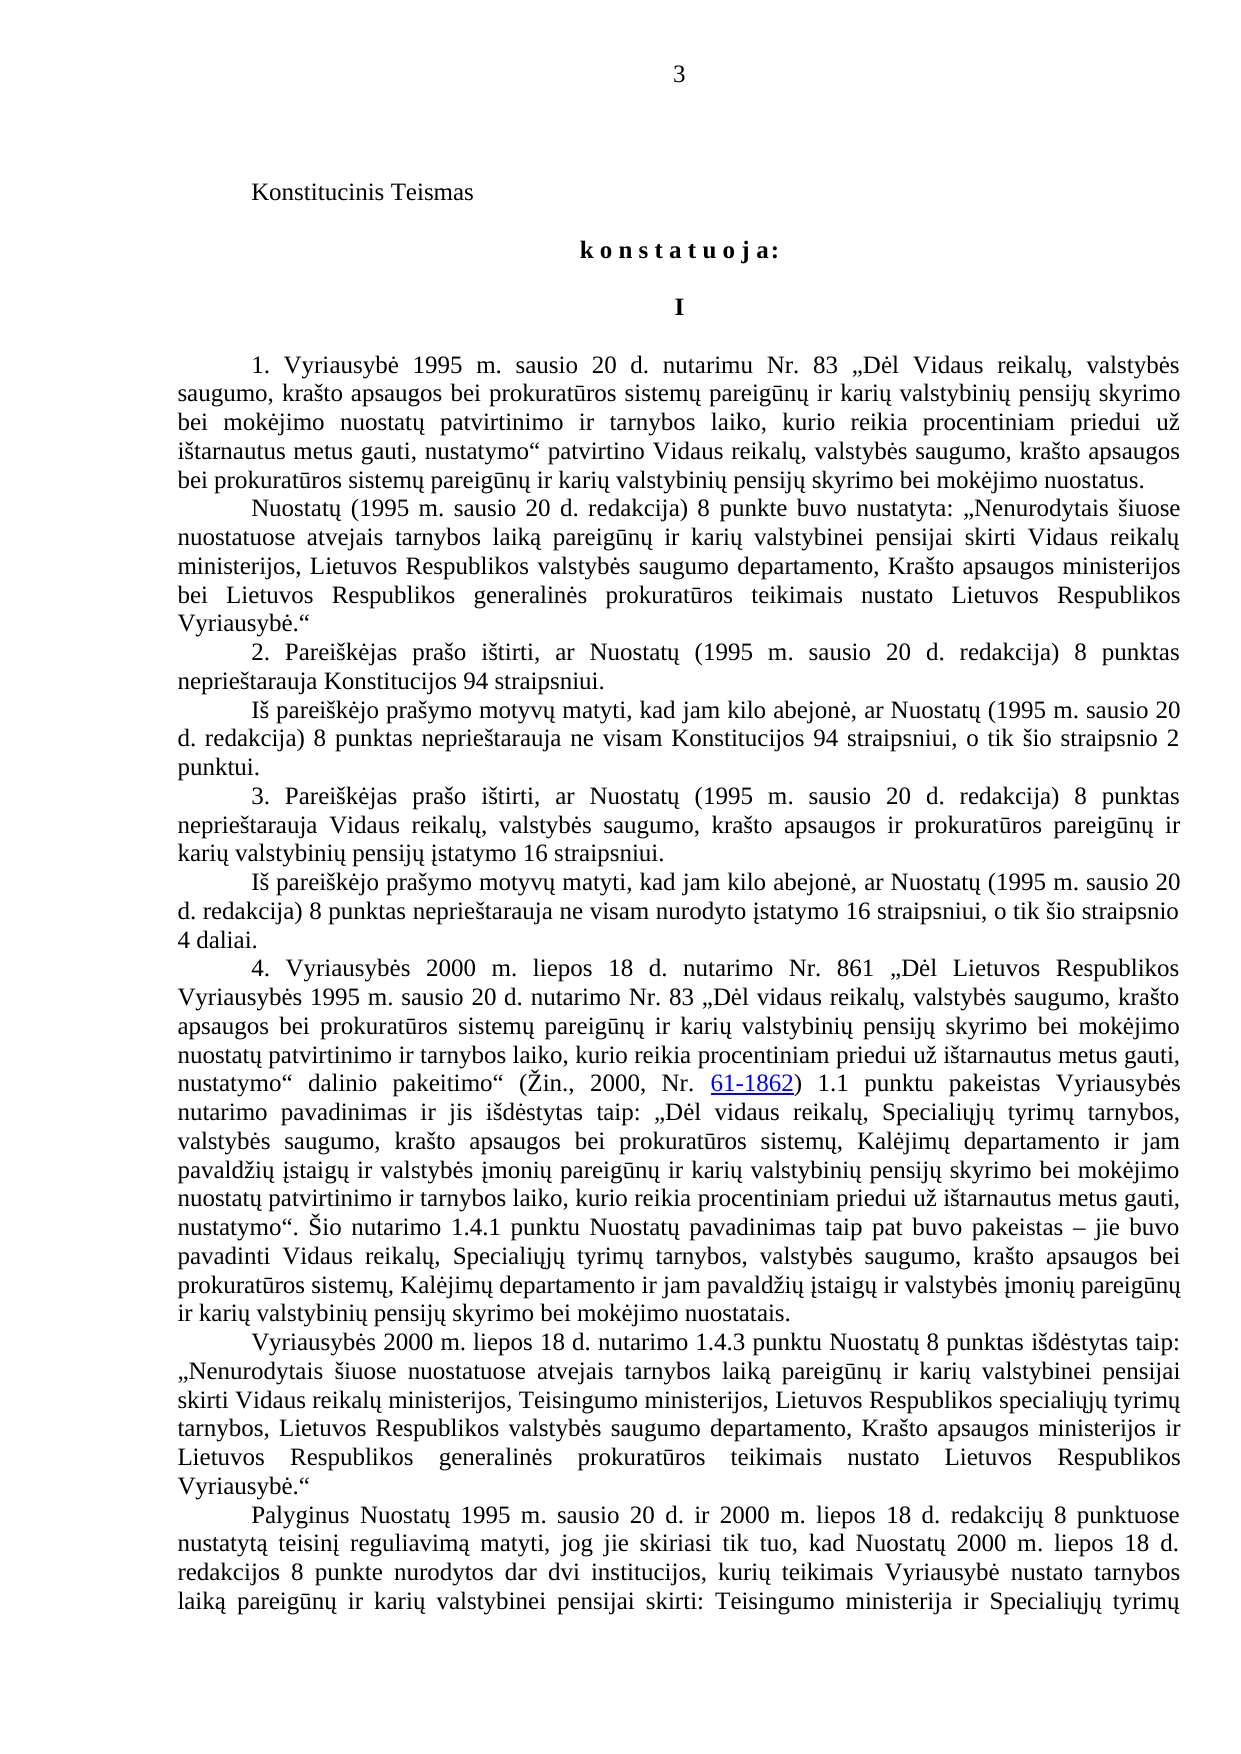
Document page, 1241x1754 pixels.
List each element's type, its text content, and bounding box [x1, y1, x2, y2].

text 2. Pareiškėjas prašo ištirti, ar Nuostatų (1995 m. sausio 20 d. redakcija) 8 punktas neprieštarauja Konstitucijos 94 straipsniui. [177, 637, 1181, 695]
text 4. Vyriausybės 2000 m. liepos 18 d. nutarimo Nr. 861 „Dėl Lietuvos Respublikos Vyriausybės 1995 m. sausio 20 d. nutarimo Nr. 83 „Dėl vidaus reikalų, valstybės saugumo, krašto apsaugos bei prokuratūros sistemų pareigūnų ir karių valstybinių pensijų skyrimo bei mokėjimo nuostatų patvirtinimo ir tarnybos laiko, kurio reikia procentiniam priedui už ištarnautus metus gauti, nustatymo“ dalinio pakeitimo“ (Žin., 2000, Nr. 61-1862) 1.1 punktu pakeistas Vyriausybės nutarimo pavadinimas ir jis išdėstytas taip: „Dėl vidaus reikalų, Specialiųjų tyrimų tarnybos, valstybės saugumo, krašto apsaugos bei prokuratūros sistemų, Kalėjimų departamento ir jam pavaldžių įstaigų ir valstybės įmonių pareigūnų ir karių valstybinių pensijų skyrimo bei mokėjimo nuostatų patvirtinimo ir tarnybos laiko, kurio reikia procentiniam priedui už ištarnautus metus gauti, nustatymo“. Šio nutarimo 1.4.1 punktu Nuostatų pavadinimas taip pat buvo pakeistas – jie buvo pavadinti Vidaus reikalų, Specialiųjų tyrimų tarnybos, valstybės saugumo, krašto apsaugos bei prokuratūros sistemų, Kalėjimų departamento ir jam pavaldžių įstaigų ir valstybės įmonių pareigūnų ir karių valstybinių pensijų skyrimo bei mokėjimo nuostatais. [177, 953, 1181, 1327]
text konstatuoja: [177, 235, 1181, 263]
text Nuostatų (1995 m. sausio 20 d. redakcija) 8 punkte buvo nustatyta: „Nenurodytais šiuose nuostatuose atvejais tarnybos laiką pareigūnų ir karių valstybinei pensijai skirti Vidaus reikalų ministerijos, Lietuvos Respublikos valstybės saugumo departamento, Krašto apsaugos ministerijos bei Lietuvos Respublikos generalinės prokuratūros teikimais nustato Lietuvos Respublikos Vyriausybė.“ [177, 493, 1181, 637]
text Iš pareiškėjo prašymo motyvų matyti, kad jam kilo abejonė, ar Nuostatų (1995 m. sausio 20 d. redakcija) 8 punktas neprieštarauja ne visam nurodyto įstatymo 16 straipsniui, o tik šio straipsnio 4 daliai. [177, 867, 1181, 953]
text Palyginus Nuostatų 1995 m. sausio 20 d. ir 2000 m. liepos 18 d. redakcijų 8 punktuose nustatytą teisinį reguliavimą matyti, jog jie skiriasi tik tuo, kad Nuostatų 2000 m. liepos 18 d. redakcijos 8 punkte nurodytos dar dvi institucijos, kurių teikimais Vyriausybė nustato tarnybos laiką pareigūnų ir karių valstybinei pensijai skirti: Teisingumo ministerija ir Specialiųjų tyrimų [177, 1500, 1181, 1615]
text 1. Vyriausybė 1995 m. sausio 20 d. nutarimu Nr. 83 „Dėl Vidaus reikalų, valstybės saugumo, krašto apsaugos bei prokuratūros sistemų pareigūnų ir karių valstybinių pensijų skyrimo bei mokėjimo nuostatų patvirtinimo ir tarnybos laiko, kurio reikia procentiniam priedui už ištarnautus metus gauti, nustatymo“ patvirtino Vidaus reikalų, valstybės saugumo, krašto apsaugos bei prokuratūros sistemų pareigūnų ir karių valstybinių pensijų skyrimo bei mokėjimo nuostatus. [177, 350, 1181, 493]
text Vyriausybės 2000 m. liepos 18 d. nutarimo 1.4.3 punktu Nuostatų 8 punktas išdėstytas taip: „Nenurodytais šiuose nuostatuose atvejais tarnybos laiką pareigūnų ir karių valstybinei pensijai skirti Vidaus reikalų ministerijos, Teisingumo ministerijos, Lietuvos Respublikos specialiųjų tyrimų tarnybos, Lietuvos Respublikos valstybės saugumo departamento, Krašto apsaugos ministerijos ir Lietuvos Respublikos generalinės prokuratūros teikimais nustato Lietuvos Respublikos Vyriausybė.“ [177, 1327, 1181, 1500]
text 3. Pareiškėjas prašo ištirti, ar Nuostatų (1995 m. sausio 20 d. redakcija) 8 punktas neprieštarauja Vidaus reikalų, valstybės saugumo, krašto apsaugos ir prokuratūros pareigūnų ir karių valstybinių pensijų įstatymo 16 straipsniui. [177, 781, 1181, 867]
text I [177, 292, 1181, 321]
text Konstitucinis Teismas [177, 177, 1181, 206]
text Iš pareiškėjo prašymo motyvų matyti, kad jam kilo abejonė, ar Nuostatų (1995 m. sausio 20 d. redakcija) 8 punktas neprieštarauja ne visam Konstitucijos 94 straipsniui, o tik šio straipsnio 2 punktui. [177, 695, 1181, 781]
